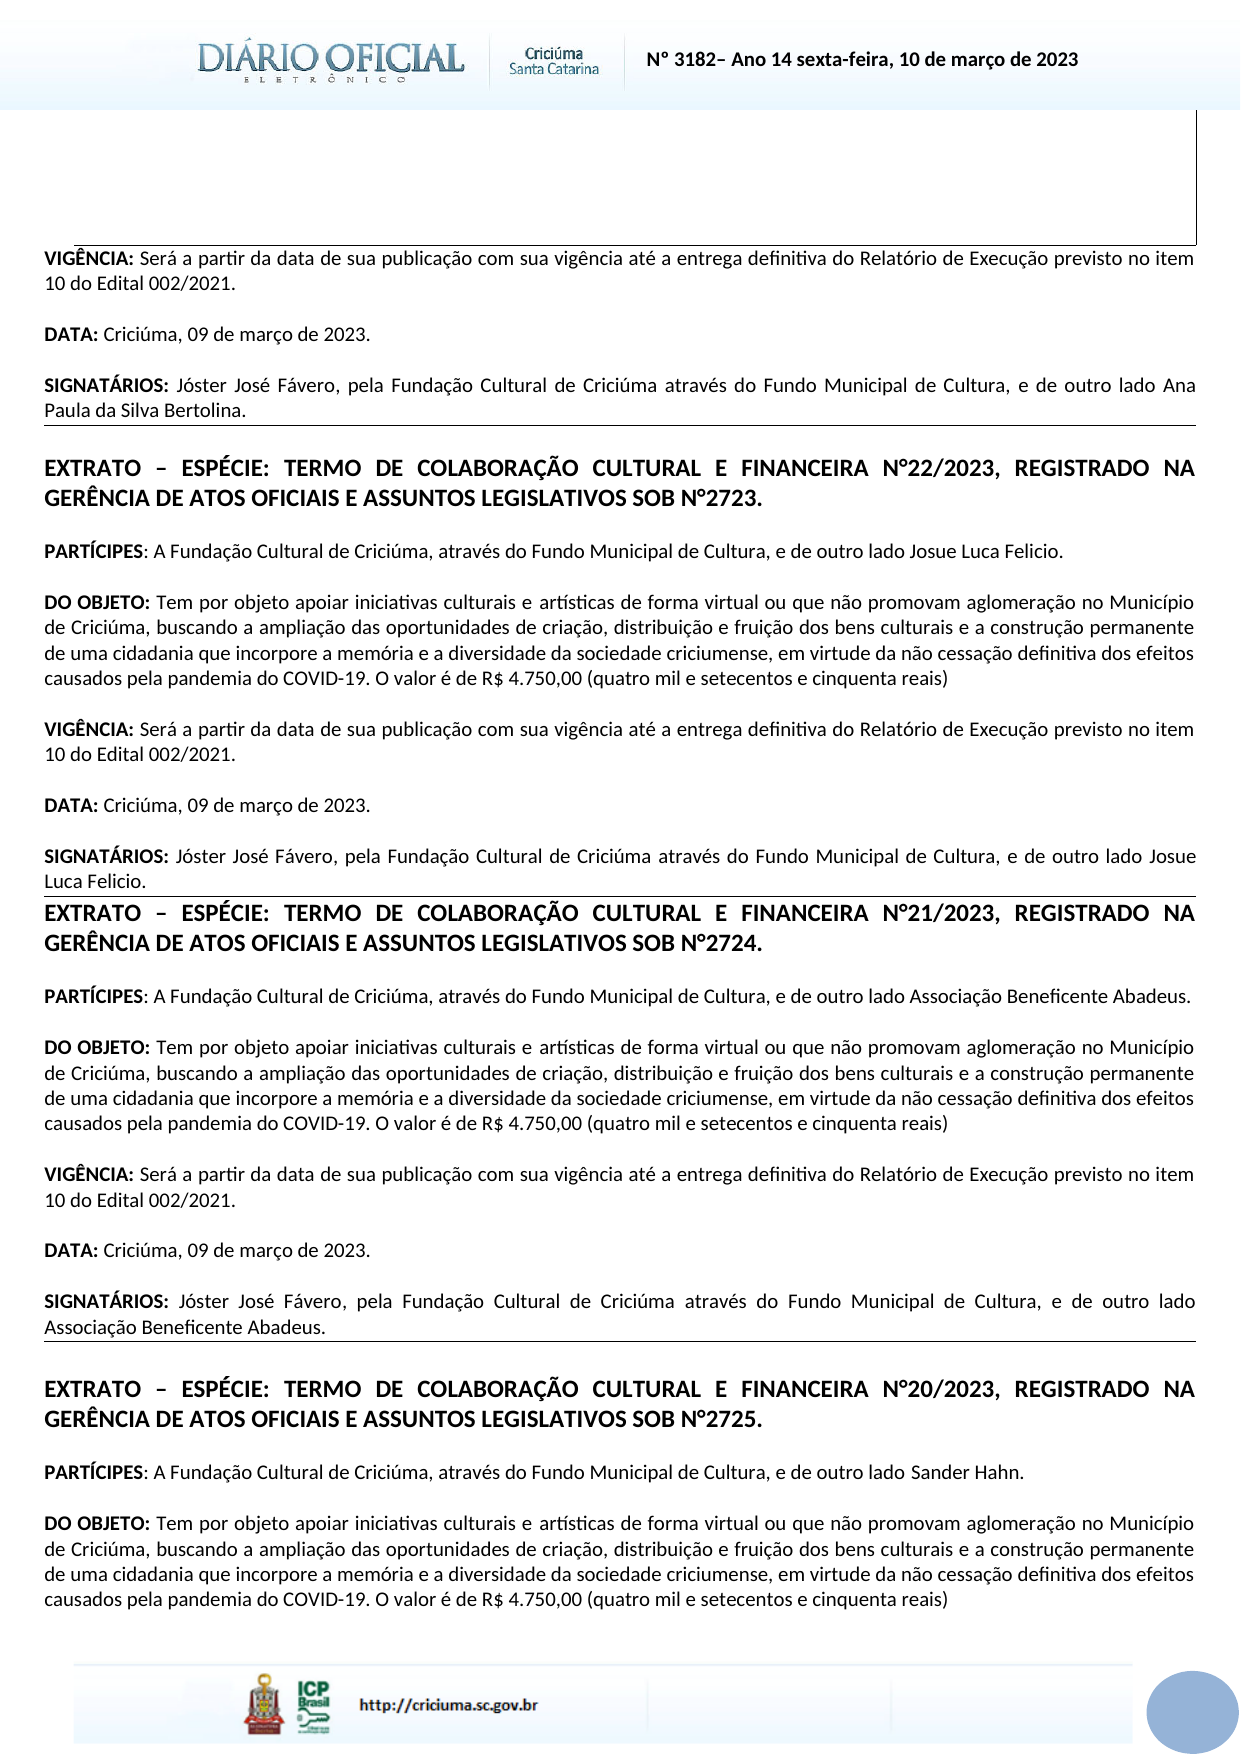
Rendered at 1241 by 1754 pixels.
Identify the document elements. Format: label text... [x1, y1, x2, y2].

text PARTÍCIPES: A Fundação Cultural de Criciúma, através do Fundo Municipal de Cultura, e de outro lado Josue Luca Felicio. [44, 538, 1196, 563]
text PARTÍCIPES: A Fundação Cultural de Criciúma, através do Fundo Municipal de Cultura, e de outro lado Sander Hahn. [44, 1459, 1196, 1485]
text DATA: Criciúma, 09 de março de 2023. [44, 321, 1196, 347]
text SIGNATÁRIOS: Jóster José Fávero, pela Fundação Cultural de Criciúma através do Fundo Municipal de Cultura, e de outro lado Ana Paula da Silva Bertolina. [44, 372, 1196, 425]
text VIGÊNCIA: Será a partir da data de sua publicação com sua vigência até a entrega definitiva do Relatório de Execução previsto no item 10 do Edital 002/2021. [44, 245, 1196, 296]
text SIGNATÁRIOS: Jóster José Fávero, pela Fundação Cultural de Criciúma através do Fundo Municipal de Cultura, e de outro lado Associação Beneficente Abadeus. [44, 1288, 1196, 1341]
text DO OBJETO: Tem por objeto apoiar iniciativas culturais e artísticas de forma virtual ou que não promovam aglomeração no Município de Criciúma, buscando a ampliação das oportunidades de criação, distribuição e fruição dos bens culturais e a construção permanente de uma cidadania que incorpore a memória e a diversidade da sociedade criciumense, em virtude da não cessação definitiva dos efeitos causados pela pandemia do COVID-19. O valor é de R$ 4.750,00 (quatro mil e setecentos e cinquenta reais) [44, 589, 1196, 691]
text DO OBJETO: Tem por objeto apoiar iniciativas culturais e artísticas de forma virtual ou que não promovam aglomeração no Município de Criciúma, buscando a ampliação das oportunidades de criação, distribuição e fruição dos bens culturais e a construção permanente de uma cidadania que incorpore a memória e a diversidade da sociedade criciumense, em virtude da não cessação definitiva dos efeitos causados pela pandemia do COVID-19. O valor é de R$ 4.750,00 (quatro mil e setecentos e cinquenta reais) [44, 1034, 1196, 1136]
text DATA: Criciúma, 09 de março de 2023. [44, 792, 1196, 818]
text VIGÊNCIA: Será a partir da data de sua publicação com sua vigência até a entrega definitiva do Relatório de Execução previsto no item 10 do Edital 002/2021. [44, 716, 1196, 767]
text PARTÍCIPES: A Fundação Cultural de Criciúma, através do Fundo Municipal de Cultura, e de outro lado Associação Beneficente Abadeus. [44, 983, 1196, 1009]
text DO OBJETO: Tem por objeto apoiar iniciativas culturais e artísticas de forma virtual ou que não promovam aglomeração no Município de Criciúma, buscando a ampliação das oportunidades de criação, distribuição e fruição dos bens culturais e a construção permanente de uma cidadania que incorpore a memória e a diversidade da sociedade criciumense, em virtude da não cessação definitiva dos efeitos causados pela pandemia do COVID-19. O valor é de R$ 4.750,00 (quatro mil e setecentos e cinquenta reais) [44, 1510, 1196, 1612]
text VIGÊNCIA: Será a partir da data de sua publicação com sua vigência até a entrega definitiva do Relatório de Execução previsto no item 10 do Edital 002/2021. [44, 1161, 1196, 1212]
text DATA: Criciúma, 09 de março de 2023. [44, 1238, 1196, 1263]
text SIGNATÁRIOS: Jóster José Fávero, pela Fundação Cultural de Criciúma através do Fundo Municipal de Cultura, e de outro lado Josue Luca Felicio. [44, 843, 1196, 896]
text EXTRATO – ESPÉCIE: TERMO DE COLABORAÇÃO CULTURAL E FINANCEIRA N°22/2023, REGISTRADO NA GERÊNCIA DE ATOS OFICIAIS E ASSUNTOS LEGISLATIVOS SOB N°2723. [44, 452, 1196, 513]
text EXTRATO – ESPÉCIE: TERMO DE COLABORAÇÃO CULTURAL E FINANCEIRA N°20/2023, REGISTRADO NA GERÊNCIA DE ATOS OFICIAIS E ASSUNTOS LEGISLATIVOS SOB N°2725. [44, 1373, 1196, 1434]
text EXTRATO – ESPÉCIE: TERMO DE COLABORAÇÃO CULTURAL E FINANCEIRA N°21/2023, REGISTRADO NA GERÊNCIA DE ATOS OFICIAIS E ASSUNTOS LEGISLATIVOS SOB N°2724. [44, 897, 1196, 958]
